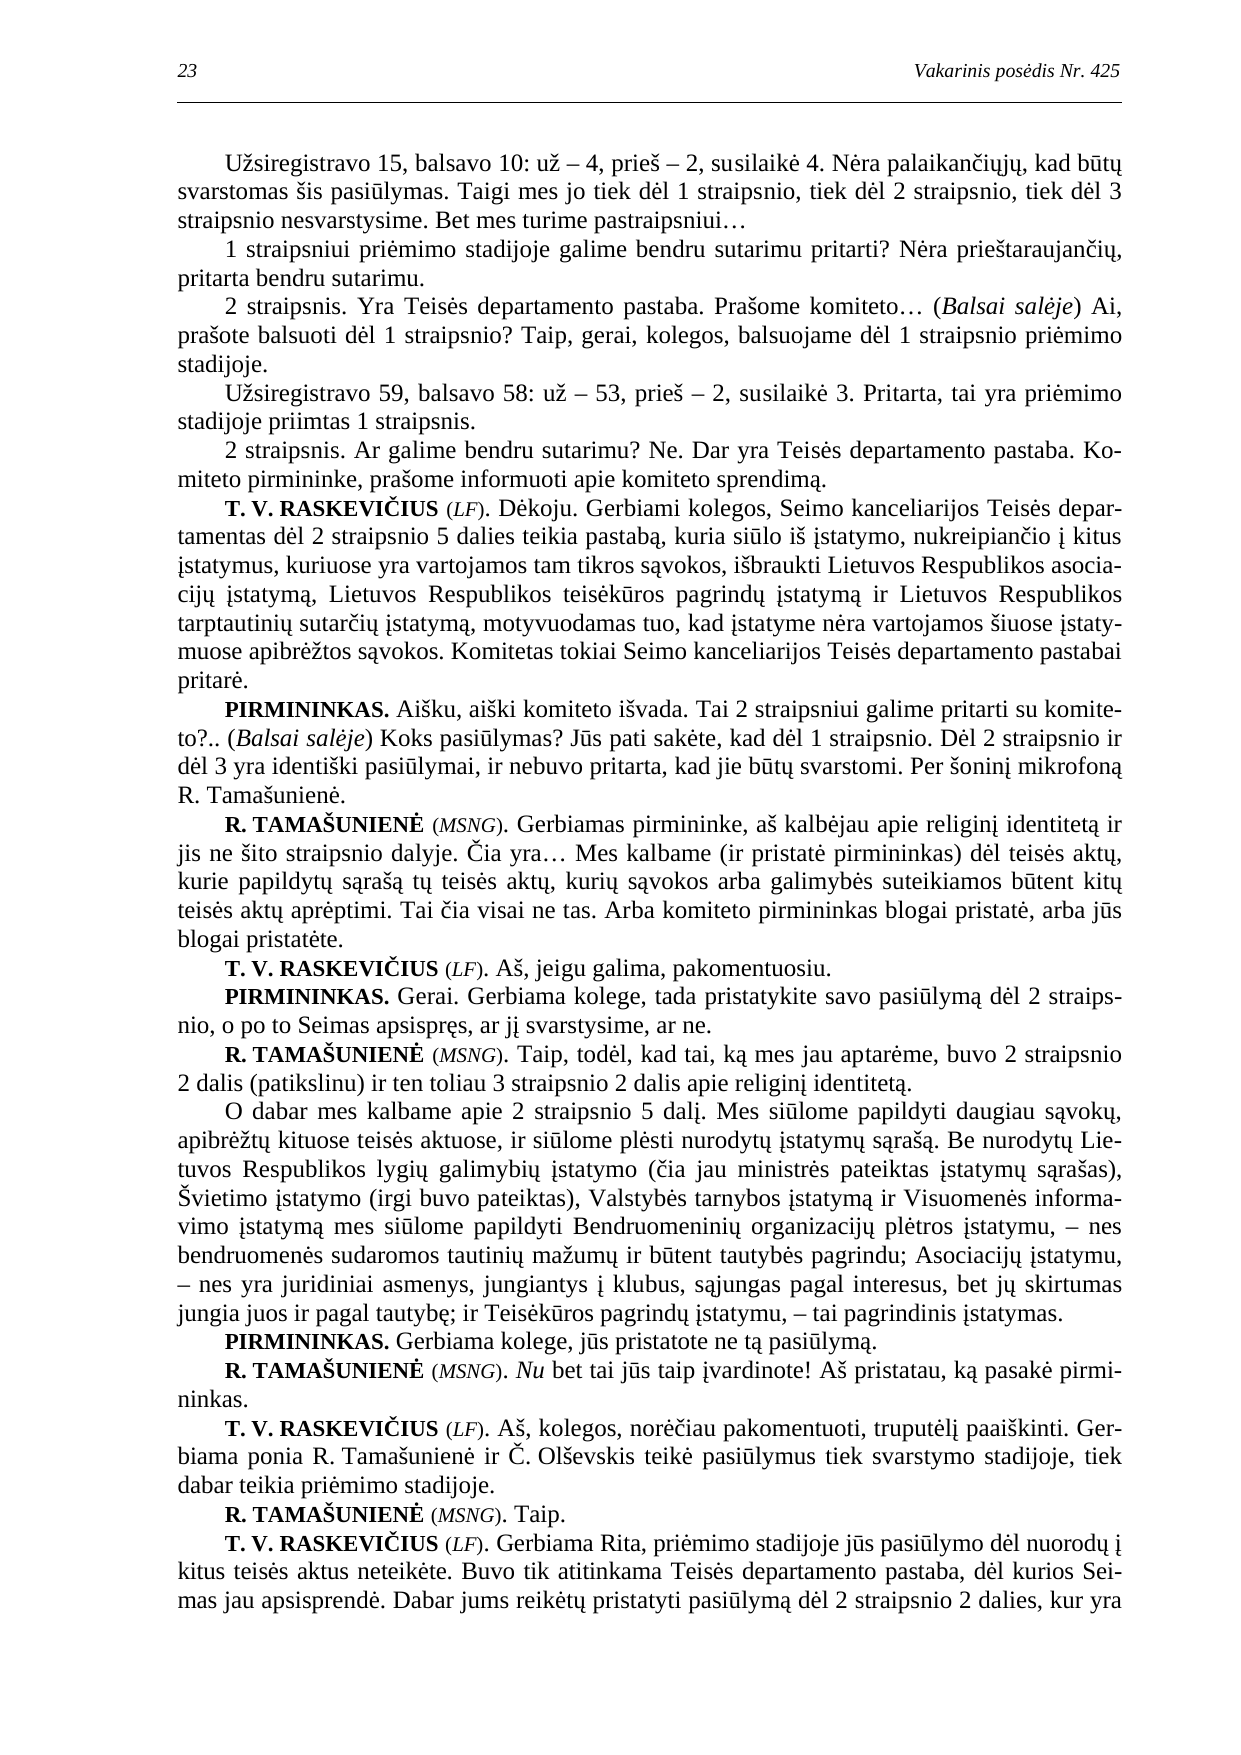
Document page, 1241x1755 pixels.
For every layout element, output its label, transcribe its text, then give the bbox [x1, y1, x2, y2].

text R. TAMAŠUNIENĖ (MSNG). Taip, to­dėl, kad tai, ką mes jau ap­ta­rė­me, bu­vo 2 straips­nio 2 da­lis (pa­tiks­li­nu) ir ten to­liau 3 straips­nio 2 da­lis apie re­li­gi­nį iden­ti­te­tą. [177, 1039, 1122, 1096]
text T. V. RASKEVIČIUS (LF). Aš, jei­gu ga­li­ma, pa­ko­men­tuo­siu. [177, 953, 1122, 981]
text 1 straips­niui pri­ėmi­mo sta­di­jo­je ga­li­me ben­dru su­ta­ri­mu pri­tar­ti? Nė­ra prieš­ta­rau­jan­čių, pri­tar­ta ben­dru su­ta­ri­mu. [177, 234, 1122, 291]
text PIRMININKAS. Aiš­ku, aiš­ki ko­mi­te­to iš­va­da. Tai 2 straips­niui ga­li­me pri­tar­ti su ko­mi­te­to?.. (Bal­sai sa­lė­je) Koks pa­siū­ly­mas? Jūs pa­ti sa­kė­te, kad dėl 1 straips­nio. Dėl 2 straips­nio ir dėl 3 yra iden­tiš­ki pa­siū­ly­mai, ir ne­bu­vo pri­tar­ta, kad jie bū­tų svars­to­mi. Per šo­ni­nį mik­ro­fo­ną R. Ta­ma­šu­nie­nė. [177, 694, 1122, 809]
text 2 straips­nis. Ar ga­li­me ben­dru su­ta­ri­mu? Ne. Dar yra Tei­sės de­par­ta­men­to pa­sta­ba. Ko­mi­te­to pir­mi­nin­ke, pra­šo­me in­for­muo­ti apie ko­mi­te­to spren­di­mą. [177, 435, 1122, 493]
text T. V. RASKEVIČIUS (LF). Aš, ko­le­gos, no­rė­čiau pa­ko­men­tuo­ti, tru­pu­tė­lį pa­aiš­kin­ti. Ger­bia­ma po­nia R. Ta­ma­šu­nie­nė ir Č. Ol­šev­s­kis tei­kė pa­siū­ly­mus tiek svars­ty­mo sta­di­jo­je, tiek da­bar tei­kia pri­ėmi­mo sta­di­jo­je. [177, 1413, 1122, 1499]
text PIRMININKAS. Ge­rai. Ger­bia­ma ko­le­ge, ta­da pri­sta­ty­ki­te sa­vo pa­siū­ly­mą dėl 2 straips­nio, o po to Sei­mas ap­si­spręs, ar jį svars­ty­si­me, ar ne. [177, 981, 1122, 1039]
text 2 straips­nis. Yra Tei­sės de­par­ta­men­to pa­sta­ba. Pra­šo­me ko­mi­te­to… (Bal­sai sa­lė­je) Ai, pra­šo­te bal­suo­ti dėl 1 straips­nio? Taip, ge­rai, ko­le­gos, bal­suo­ja­me dėl 1 straips­nio pri­ėmi­mo sta­di­jo­je. [177, 291, 1122, 378]
text R. TAMAŠUNIENĖ (MSNG). Ger­bia­mas pir­mi­nin­ke, aš kal­bė­jau apie re­li­gi­nį iden­ti­te­tą ir jis ne ši­to straips­nio da­ly­je. Čia yra… Mes kal­ba­me (ir pri­sta­tė pir­mi­nin­kas) dėl tei­sės ak­tų, ku­rie pa­pil­dy­tų są­ra­šą tų tei­sės ak­tų, ku­rių są­vo­kos ar­ba ga­li­my­bės su­tei­kia­mos bū­tent ki­tų tei­sės ak­tų ap­rėp­ti­mi. Tai čia vi­sai ne tas. Ar­ba ko­mi­te­to pir­mi­nin­kas blo­gai pri­sta­tė, ar­ba jūs blo­gai pri­sta­tė­te. [177, 809, 1122, 953]
text Už­si­re­gist­ra­vo 59, bal­sa­vo 58: už – 53, prieš – 2, su­si­lai­kė 3. Pri­tar­ta, tai yra pri­ėmi­mo sta­di­jo­je pri­im­tas 1 straips­nis. [177, 378, 1122, 435]
text Už­si­re­gist­ra­vo 15, bal­sa­vo 10: už – 4, prieš – 2, su­si­lai­kė 4. Nė­ra pa­lai­kan­čių­jų, kad bū­tų svars­to­mas šis pa­siū­ly­mas. Tai­gi mes jo tiek dėl 1 straips­nio, tiek dėl 2 straips­nio, tiek dėl 3 straips­nio ne­svars­ty­si­me. Bet mes tu­ri­me pa­straips­niui… [177, 148, 1122, 234]
text T. V. RASKEVIČIUS (LF). Ger­bia­ma Ri­ta, pri­ėmi­mo sta­di­jo­je jūs pa­siū­ly­mo dėl nuo­ro­dų į ki­tus tei­sės ak­tus ne­tei­kė­te. Bu­vo tik ati­tin­ka­ma Tei­sės de­par­ta­men­to pa­sta­ba, dėl ku­rios Sei­mas jau ap­si­spren­dė. Da­bar jums rei­kė­tų pri­sta­ty­ti pa­siū­ly­mą dėl 2 straips­nio 2 da­lies, kur yra [177, 1528, 1122, 1614]
text PIRMININKAS. Ger­bia­ma ko­le­ge, jūs pri­sta­to­te ne tą pa­siū­ly­mą. [177, 1326, 1122, 1355]
text T. V. RASKEVIČIUS (LF). Dė­ko­ju. Ger­bia­mi ko­le­gos, Sei­mo kan­ce­lia­ri­jos Tei­sės de­par­ta­men­tas dėl 2 straips­nio 5 da­lies tei­kia pa­sta­bą, ku­ria siū­lo iš įsta­ty­mo, nu­krei­pian­čio į ki­tus įsta­ty­mus, ku­riuo­se yra var­to­ja­mos tam tik­ros są­vo­kos, iš­brauk­ti Lie­tu­vos Res­pub­li­kos aso­cia­ci­jų įsta­ty­mą, Lie­tu­vos Res­pub­li­kos tei­sė­kū­ros pa­grin­dų įsta­ty­mą ir Lie­tu­vos Res­pub­li­kos tarp­tau­ti­nių su­tar­čių įsta­ty­mą, mo­ty­vuo­da­mas tuo, kad įsta­ty­me nė­ra var­to­ja­mos šiuo­se įsta­ty­muo­se api­brėž­tos są­vo­kos. Ko­mi­te­tas to­kiai Sei­mo kan­ce­lia­ri­jos Tei­sės de­par­ta­men­to pa­sta­bai pri­ta­rė. [177, 493, 1122, 694]
text R. TAMAŠUNIENĖ (MSNG). Nu bet tai jūs taip įvar­di­no­te! Aš pri­sta­tau, ką pa­sa­kė pir­mi­nin­kas. [177, 1355, 1122, 1413]
text O da­bar mes kal­ba­me apie 2 straips­nio 5 da­lį. Mes siū­lo­me pa­pil­dy­ti dau­giau są­vo­kų, api­brėž­tų ki­tuo­se tei­sės ak­tuo­se, ir siū­lo­me plės­ti nu­ro­dy­tų įsta­ty­mų są­ra­šą. Be nu­ro­dy­tų Lie­tu­vos Res­pub­li­kos ly­gių ga­li­my­bių įsta­ty­mo (čia jau mi­nist­rės pa­teik­tas įsta­ty­mų są­ra­šas), Švie­ti­mo įsta­ty­mo (ir­gi bu­vo pa­teik­tas), Vals­ty­bės tar­ny­bos įsta­ty­mą ir Vi­suo­me­nės in­for­ma­vi­mo įsta­ty­mą mes siū­lo­me pa­pil­dy­ti Ben­druo­me­ni­nių or­ga­ni­za­ci­jų plėt­ros įsta­ty­mu, – nes ben­druo­me­nės su­da­ro­mos tau­ti­nių ma­žu­mų ir bū­tent tau­ty­bės pa­grin­du; Aso­cia­ci­jų įsta­ty­mu, – nes yra ju­ri­di­niai as­me­nys, jun­gian­tys į klu­bus, są­jun­gas pa­gal in­te­re­sus, bet jų skir­tu­mas jun­gia juos ir pa­gal tau­ty­bę; ir Tei­sė­kū­ros pa­grin­dų įsta­ty­mu, – tai pa­grin­di­nis įsta­ty­mas. [177, 1096, 1122, 1326]
text R. TAMAŠUNIENĖ (MSNG). Taip. [177, 1499, 1122, 1528]
